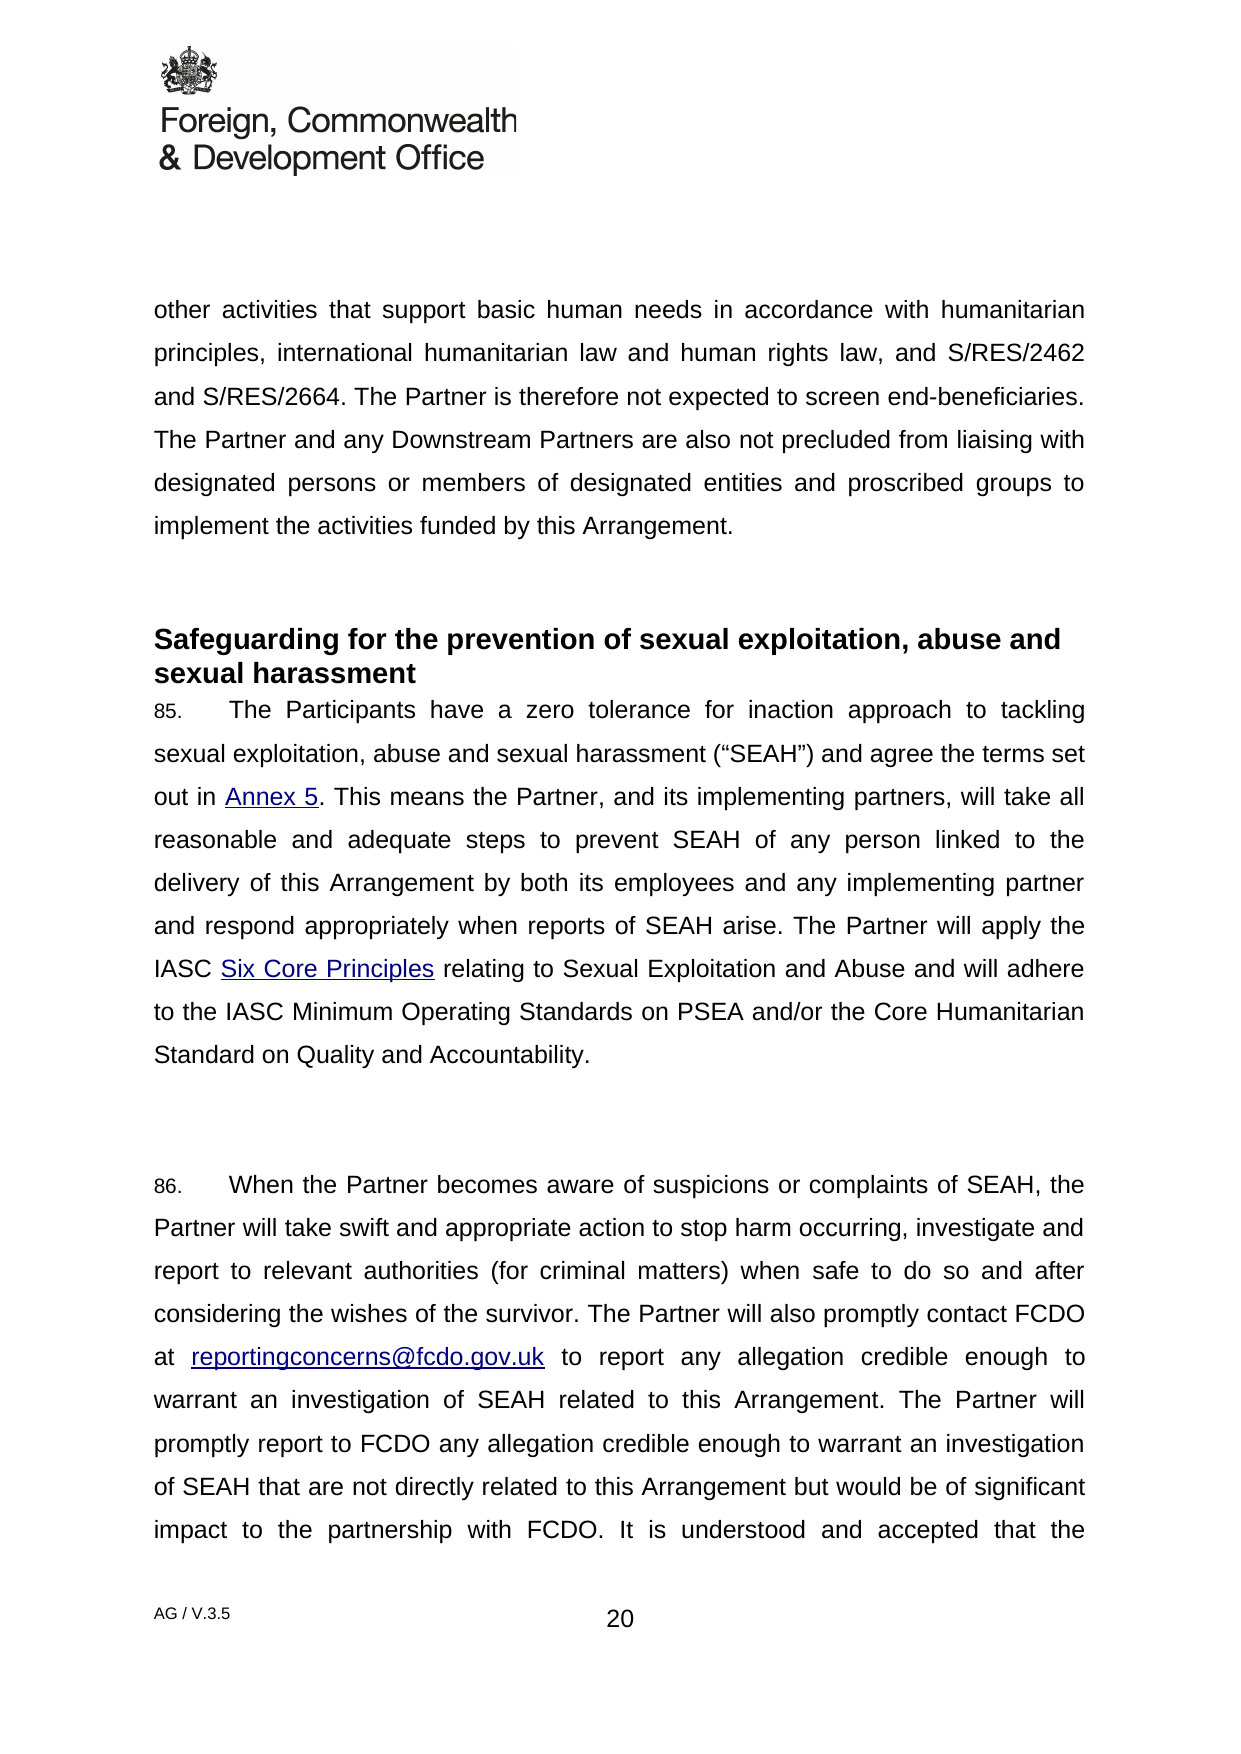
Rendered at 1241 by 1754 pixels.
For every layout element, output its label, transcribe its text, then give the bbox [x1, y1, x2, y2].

subtitle Safeguarding for the prevention of sexual exploitation, abuse and sexual harassment [153, 622, 1087, 689]
list other activities that support basic human needs in accordance with humanitarian principles, international humanitarian law and human rights law, and S/RES/2462 and S/RES/2664. The Partner is therefore not expected to screen end-beneficiaries. The Partner and any Downstream Partners are also not precluded from liaising with designated persons or members of designated entities and proscribed groups to implement the activities funded by this Arrangement. [153, 295, 1087, 540]
list The Participants have a zero tolerance for inaction approach to tackling sexual exploitation, abuse and sexual harassment (“SEAH”) and agree the terms set out in Annex 5. This means the Partner, and its implementing partners, will take all reasonable and adequate steps to prevent SEAH of any person linked to the delivery of this Arrangement by both its employees and any implementing partner and respond appropriately when reports of SEAH arise. The Partner will apply the IASC Six Core Principles relating to Sexual Exploitation and Abuse and will adhere to the IASC Minimum Operating Standards on PSEA and/or the Core Humanitarian Standard on Quality and Accountability. [153, 696, 1087, 1069]
list When the Partner becomes aware of suspicions or complaints of SEAH, the Partner will take swift and appropriate action to stop harm occurring, investigate and report to relevant authorities (for criminal matters) when safe to do so and after considering the wishes of the survivor. The Partner will also promptly contact FCDO at reportingconcerns@fcdo.gov.uk to report any allegation credible enough to warrant an investigation of SEAH related to this Arrangement. The Partner will promptly report to FCDO any allegation credible enough to warrant an investigation of SEAH that are not directly related to this Arrangement but would be of significant impact to the partnership with FCDO. It is understood and accepted that the [153, 1170, 1087, 1544]
